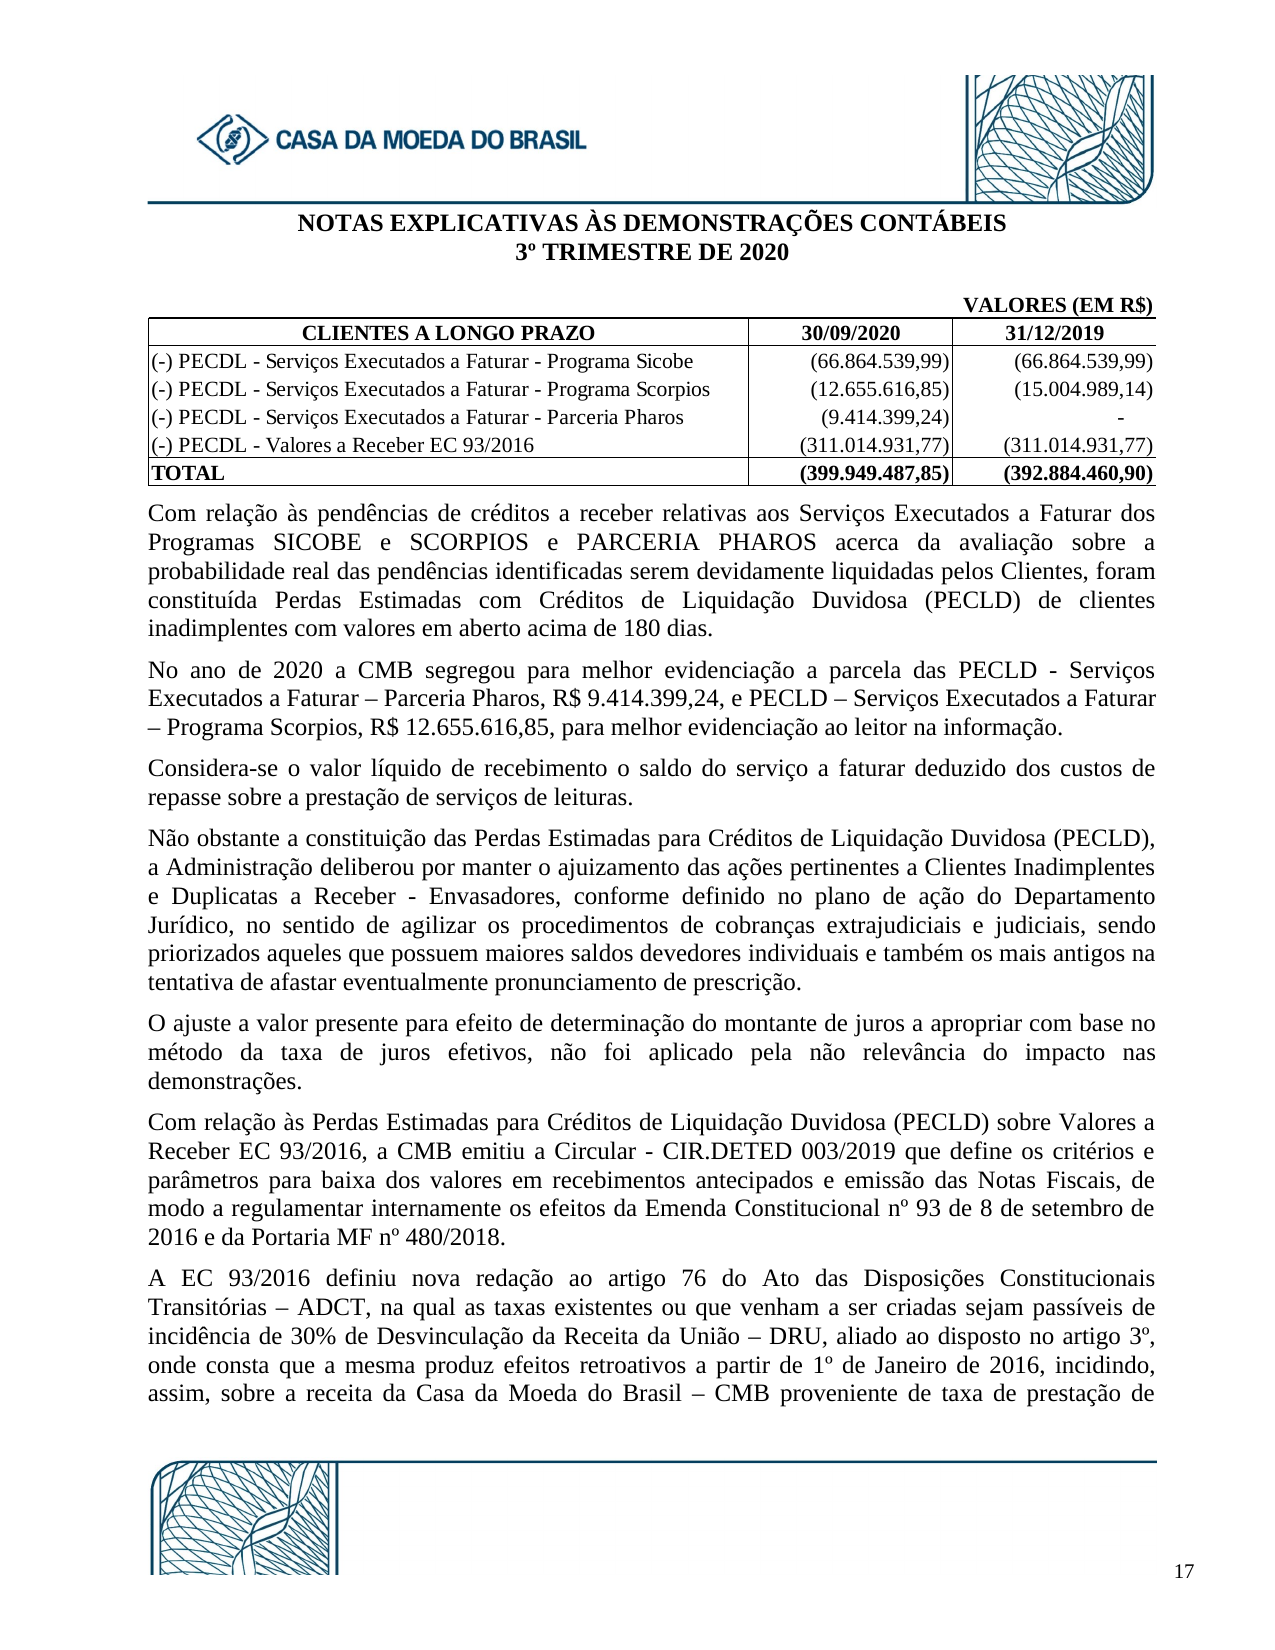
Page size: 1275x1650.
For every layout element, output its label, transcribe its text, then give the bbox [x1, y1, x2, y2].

text No ano de 2020 a CMB segregou para melhor evidenciação a parcela das PECLD - Serviços Executados a Faturar – Parceria Pharos, R$ 9.414.399,24, e PECLD – Serviços Executados a Faturar – Programa Scorpios, R$ 12.655.616,85, para melhor evidenciação ao leitor na informação. [148, 655, 1157, 741]
text A EC 93/2016 definiu nova redação ao artigo 76 do Ato das Disposições Constitucionais Transitórias – ADCT, na qual as taxas existentes ou que venham a ser criadas sejam passíveis de incidência de 30% de Desvinculação da Receita da União – DRU, aliado ao disposto no artigo 3º, onde consta que a mesma produz efeitos retroativos a partir de 1º de Janeiro de 2016, incidindo, assim, sobre a receita da Casa da Moeda do Brasil – CMB proveniente de taxa de prestação de [148, 1263, 1157, 1407]
text Com relação às Perdas Estimadas para Créditos de Liquidação Duvidosa (PECLD) sobre Valores a Receber EC 93/2016, a CMB emitiu a Circular - CIR.DETED 003/2019 que define os critérios e parâmetros para baixa dos valores em recebimentos antecipados e emissão das Notas Fiscais, de modo a regulamentar internamente os efeitos da Emenda Constitucional nº 93 de 8 de setembro de 2016 e da Portaria MF nº 480/2018. [148, 1107, 1157, 1251]
text Com relação às pendências de créditos a receber relativas aos Serviços Executados a Faturar dos Programas SICOBE e SCORPIOS e PARCERIA PHAROS acerca da avaliação sobre a probabilidade real das pendências identificadas serem devidamente liquidadas pelos Clientes, foram constituída Perdas Estimadas com Créditos de Liquidação Duvidosa (PECLD) de clientes inadimplentes com valores em aberto acima de 180 dias. [148, 498, 1157, 642]
text Considera-se o valor líquido de recebimento o saldo do serviço a faturar deduzido dos custos de repasse sobre a prestação de serviços de leituras. [148, 753, 1157, 811]
text O ajuste a valor presente para efeito de determinação do montante de juros a apropriar com base no método da taxa de juros efetivos, não foi aplicado pela não relevância do impacto nas demonstrações. [148, 1008, 1157, 1095]
text Não obstante a constituição das Perdas Estimadas para Créditos de Liquidação Duvidosa (PECLD), a Administração deliberou por manter o ajuizamento das ações pertinentes a Clientes Inadimplentes e Duplicatas a Receber - Envasadores, conforme definido no plano de ação do Departamento Jurídico, no sentido de agilizar os procedimentos de cobranças extrajudiciais e judiciais, sendo priorizados aqueles que possuem maiores saldos devedores individuais e também os mais antigos na tentativa de afastar eventualmente pronunciamento de prescrição. [148, 823, 1157, 996]
